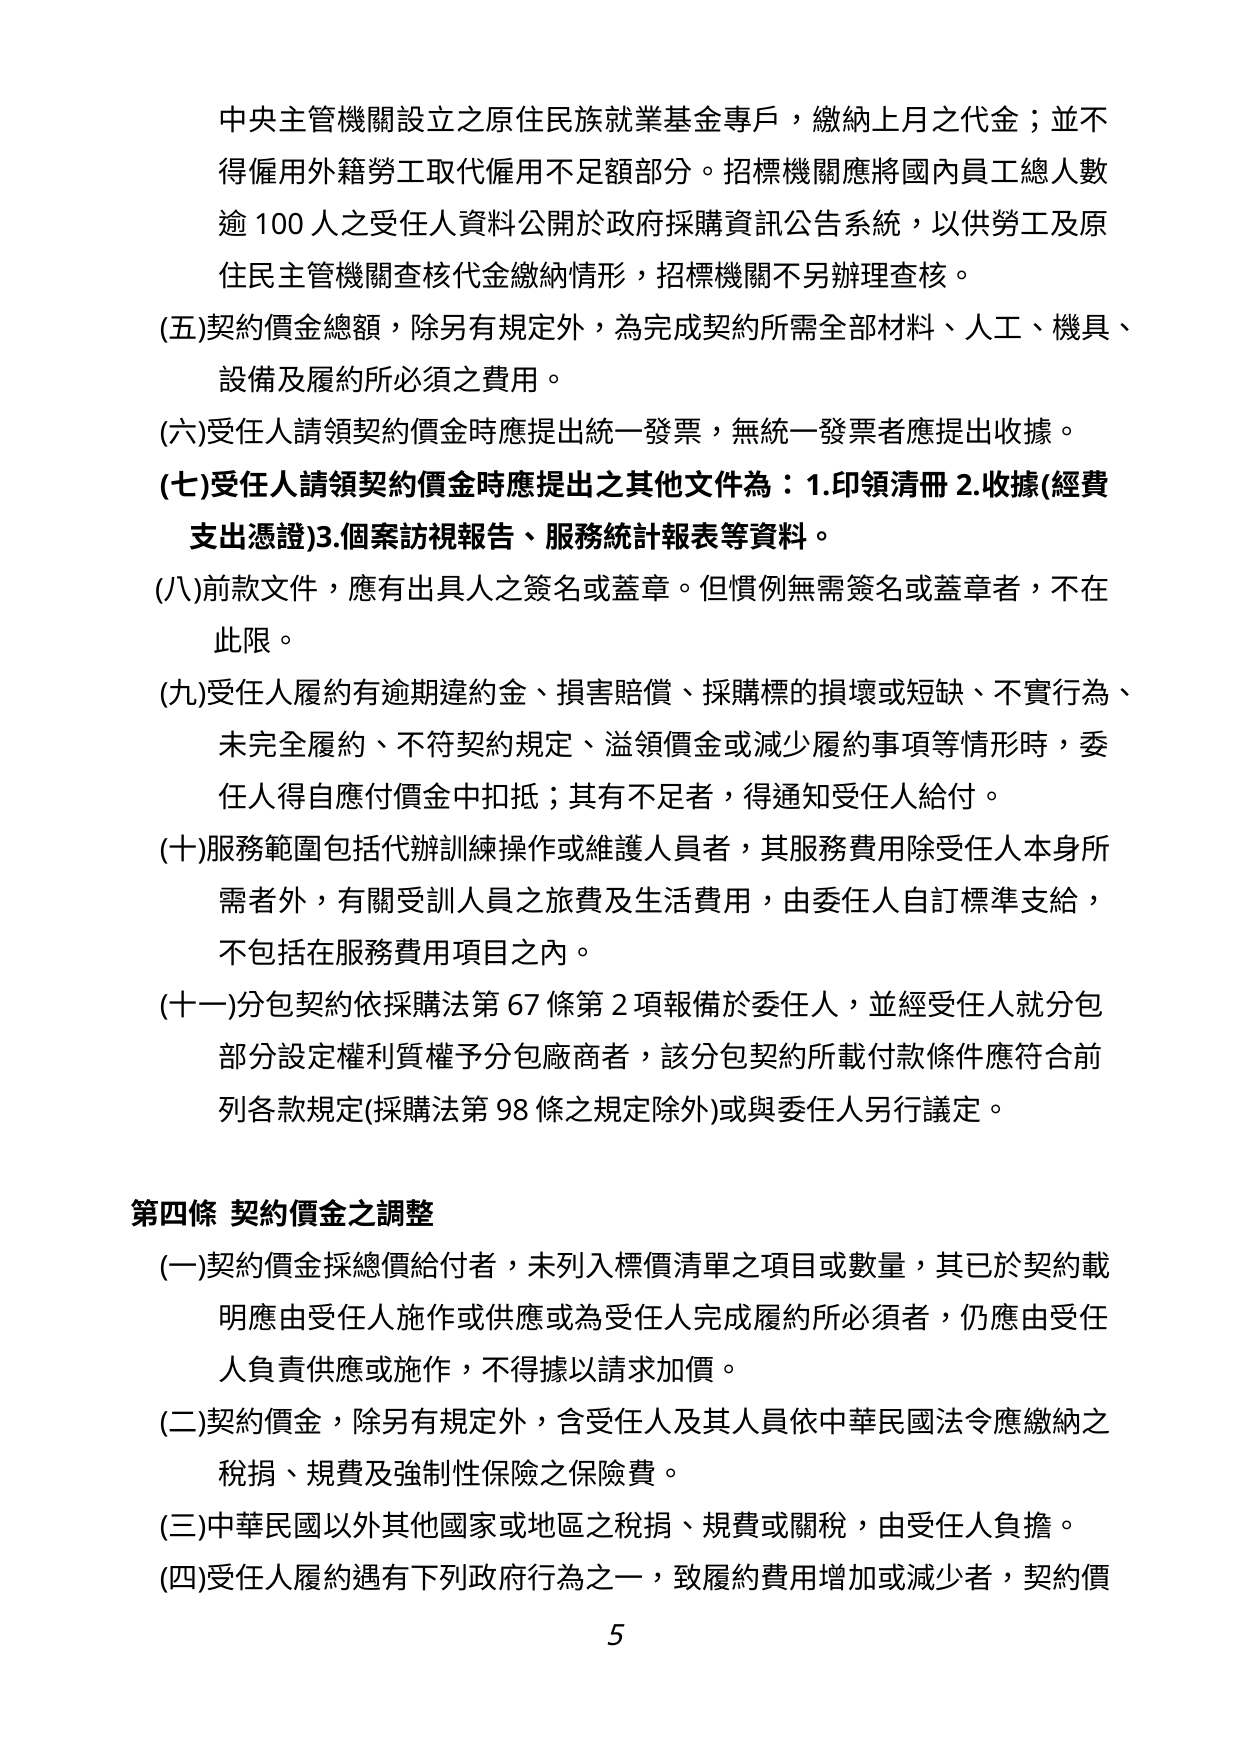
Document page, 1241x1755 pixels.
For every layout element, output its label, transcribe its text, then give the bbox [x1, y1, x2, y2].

text (十)服務範圍包括代辦訓練操作或維護人員者，其服務費用除受任人本身所需者外，有關受訓人員之旅費及生活費用，由委任人自訂標準支給，不包括在服務費用項目之內。 [159, 818, 1110, 974]
text (十一)分包契約依採購法第67條第2項報備於委任人，並經受任人就分包部分設定權利質權予分包廠商者，該分包契約所載付款條件應符合前列各款規定(採購法第98條之規定除外)或與委任人另行議定。 [159, 974, 1104, 1130]
text (五)契約價金總額，除另有規定外，為完成契約所需全部材料、人工、機具、設備及履約所必須之費用。 [159, 297, 1110, 401]
text (四)受任人於國內員工總人數逾100人，履約期間應僱用身心障礙者及原住民之人數，各應達其國內員工總人數1% ，並均以整數為計算標準，未達整數部分不予計入。僱用不足者，應分別依規定向所在地之直轄市或縣（市）勞工主管機關設立之身心障礙者就業基金專戶及原住民中央主管機關設立之原住民族就業基金專戶，繳納上月之代金；並不得僱用外籍勞工取代僱用不足額部分。招標機關應將國內員工總人數逾100人之受任人資料公開於政府採購資訊公告系統，以供勞工及原住民主管機關查核代金繳納情形，招標機關不另辦理查核。 [159, 89, 1110, 297]
text (六)受任人請領契約價金時應提出統一發票，無統一發票者應提出收據。 [159, 401, 1110, 453]
text (八)前款文件，應有出具人之簽名或蓋章。但慣例無需簽名或蓋章者，不在此限。 [155, 557, 1110, 662]
text (七)受任人請領契約價金時應提出之其他文件為：1.印領清冊2.收據(經費支出憑證)3.個案訪視報告、服務統計報表等資料。 [159, 453, 1110, 557]
text (二)契約價金，除另有規定外，含受任人及其人員依中華民國法令應繳納之稅捐、規費及強制性保險之保險費。 [159, 1391, 1110, 1495]
text (九)受任人履約有逾期違約金、損害賠償、採購標的損壞或短缺、不實行為、未完全履約、不符契約規定、溢領價金或減少履約事項等情形時，委任人得自應付價金中扣抵；其有不足者，得通知受任人給付。 [159, 662, 1110, 818]
text (四)受任人履約遇有下列政府行為之一，致履約費用增加或減少者，契約價 [159, 1547, 1110, 1599]
text 第四條 契約價金之調整 [130, 1182, 1110, 1234]
text (一)契約價金採總價給付者，未列入標價清單之項目或數量，其已於契約載明應由受任人施作或供應或為受任人完成履約所必須者，仍應由受任人負責供應或施作，不得據以請求加價。 [159, 1234, 1110, 1391]
text (三)中華民國以外其他國家或地區之稅捐、規費或關稅，由受任人負擔。 [159, 1495, 1110, 1547]
